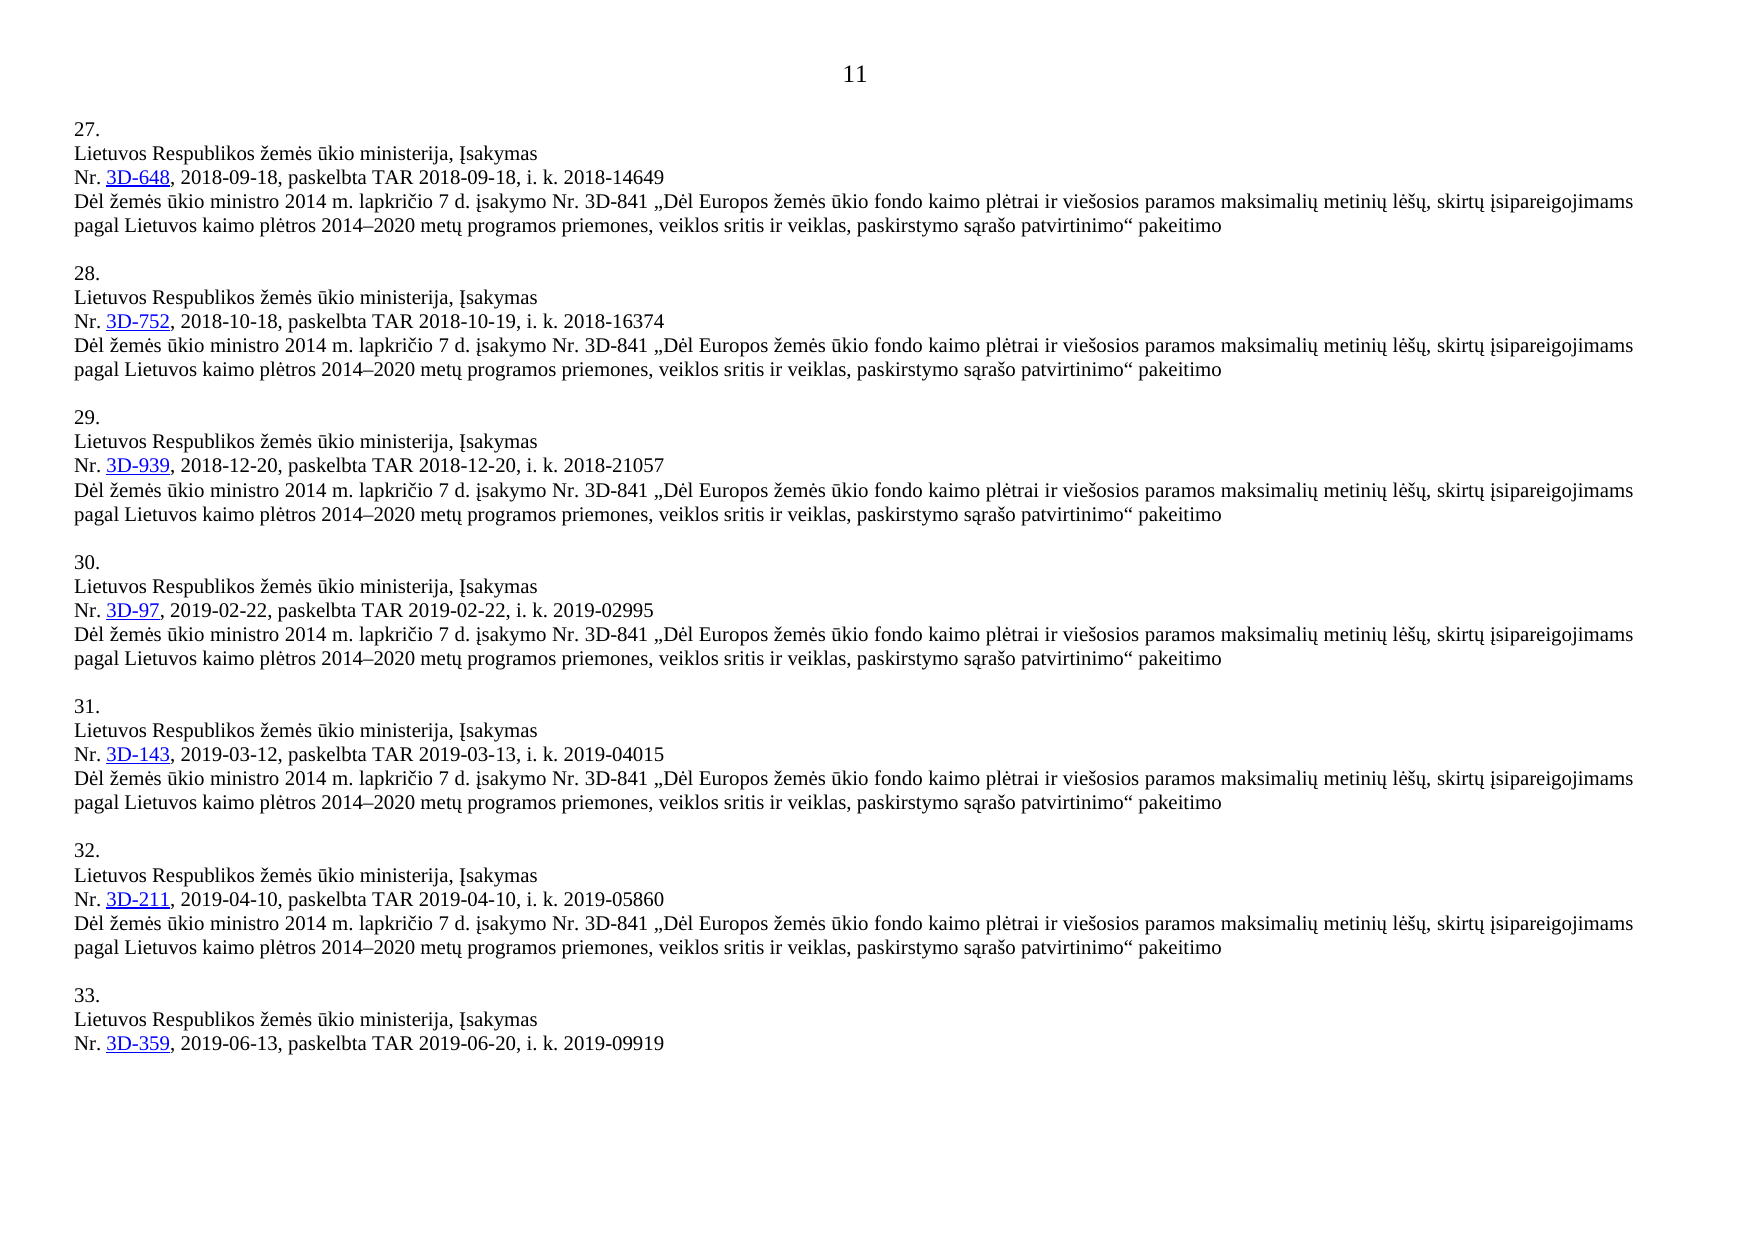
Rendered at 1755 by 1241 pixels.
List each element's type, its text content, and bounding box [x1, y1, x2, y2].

text Nr. 3D-939, 2018-12-20, paskelbta TAR 2018-12-20, i. k. 2018-21057 [74, 453, 1636, 477]
text Dėl žemės ūkio ministro 2014 m. lapkričio 7 d. įsakymo Nr. 3D-841 „Dėl Europos žemės ūkio fondo kaimo plėtrai ir viešosios paramos maksimalių metinių lėšų, skirtų įsipareigojimams pagal Lietuvos kaimo plėtros 2014–2020 metų programos priemones, veiklos sritis ir veiklas, paskirstymo sąrašo patvirtinimo“ pakeitimo [74, 911, 1636, 959]
text Nr. 3D-359, 2019-06-13, paskelbta TAR 2019-06-20, i. k. 2019-09919 [74, 1031, 1636, 1055]
text Lietuvos Respublikos žemės ūkio ministerija, Įsakymas [74, 285, 1636, 309]
text 29. [74, 405, 1636, 429]
text Nr. 3D-648, 2018-09-18, paskelbta TAR 2018-09-18, i. k. 2018-14649 [74, 165, 1636, 189]
text 31. [74, 694, 1636, 718]
text 32. [74, 838, 1636, 862]
text 27. [74, 117, 1636, 141]
text Nr. 3D-752, 2018-10-18, paskelbta TAR 2018-10-19, i. k. 2018-16374 [74, 309, 1636, 333]
text Dėl žemės ūkio ministro 2014 m. lapkričio 7 d. įsakymo Nr. 3D-841 „Dėl Europos žemės ūkio fondo kaimo plėtrai ir viešosios paramos maksimalių metinių lėšų, skirtų įsipareigojimams pagal Lietuvos kaimo plėtros 2014–2020 metų programos priemones, veiklos sritis ir veiklas, paskirstymo sąrašo patvirtinimo“ pakeitimo [74, 622, 1636, 670]
text Lietuvos Respublikos žemės ūkio ministerija, Įsakymas [74, 718, 1636, 742]
text 28. [74, 261, 1636, 285]
text Dėl žemės ūkio ministro 2014 m. lapkričio 7 d. įsakymo Nr. 3D-841 „Dėl Europos žemės ūkio fondo kaimo plėtrai ir viešosios paramos maksimalių metinių lėšų, skirtų įsipareigojimams pagal Lietuvos kaimo plėtros 2014–2020 metų programos priemones, veiklos sritis ir veiklas, paskirstymo sąrašo patvirtinimo“ pakeitimo [74, 333, 1636, 381]
text 30. [74, 550, 1636, 574]
text Lietuvos Respublikos žemės ūkio ministerija, Įsakymas [74, 1007, 1636, 1031]
text Lietuvos Respublikos žemės ūkio ministerija, Įsakymas [74, 574, 1636, 598]
text Nr. 3D-143, 2019-03-12, paskelbta TAR 2019-03-13, i. k. 2019-04015 [74, 742, 1636, 766]
text Dėl žemės ūkio ministro 2014 m. lapkričio 7 d. įsakymo Nr. 3D-841 „Dėl Europos žemės ūkio fondo kaimo plėtrai ir viešosios paramos maksimalių metinių lėšų, skirtų įsipareigojimams pagal Lietuvos kaimo plėtros 2014–2020 metų programos priemones, veiklos sritis ir veiklas, paskirstymo sąrašo patvirtinimo“ pakeitimo [74, 477, 1636, 526]
text Lietuvos Respublikos žemės ūkio ministerija, Įsakymas [74, 429, 1636, 453]
text Nr. 3D-211, 2019-04-10, paskelbta TAR 2019-04-10, i. k. 2019-05860 [74, 887, 1636, 911]
text Dėl žemės ūkio ministro 2014 m. lapkričio 7 d. įsakymo Nr. 3D-841 „Dėl Europos žemės ūkio fondo kaimo plėtrai ir viešosios paramos maksimalių metinių lėšų, skirtų įsipareigojimams pagal Lietuvos kaimo plėtros 2014–2020 metų programos priemones, veiklos sritis ir veiklas, paskirstymo sąrašo patvirtinimo“ pakeitimo [74, 766, 1636, 814]
text Dėl žemės ūkio ministro 2014 m. lapkričio 7 d. įsakymo Nr. 3D-841 „Dėl Europos žemės ūkio fondo kaimo plėtrai ir viešosios paramos maksimalių metinių lėšų, skirtų įsipareigojimams pagal Lietuvos kaimo plėtros 2014–2020 metų programos priemones, veiklos sritis ir veiklas, paskirstymo sąrašo patvirtinimo“ pakeitimo [74, 189, 1636, 237]
text Lietuvos Respublikos žemės ūkio ministerija, Įsakymas [74, 141, 1636, 165]
text 33. [74, 983, 1636, 1007]
text Lietuvos Respublikos žemės ūkio ministerija, Įsakymas [74, 862, 1636, 887]
text Nr. 3D-97, 2019-02-22, paskelbta TAR 2019-02-22, i. k. 2019-02995 [74, 598, 1636, 622]
